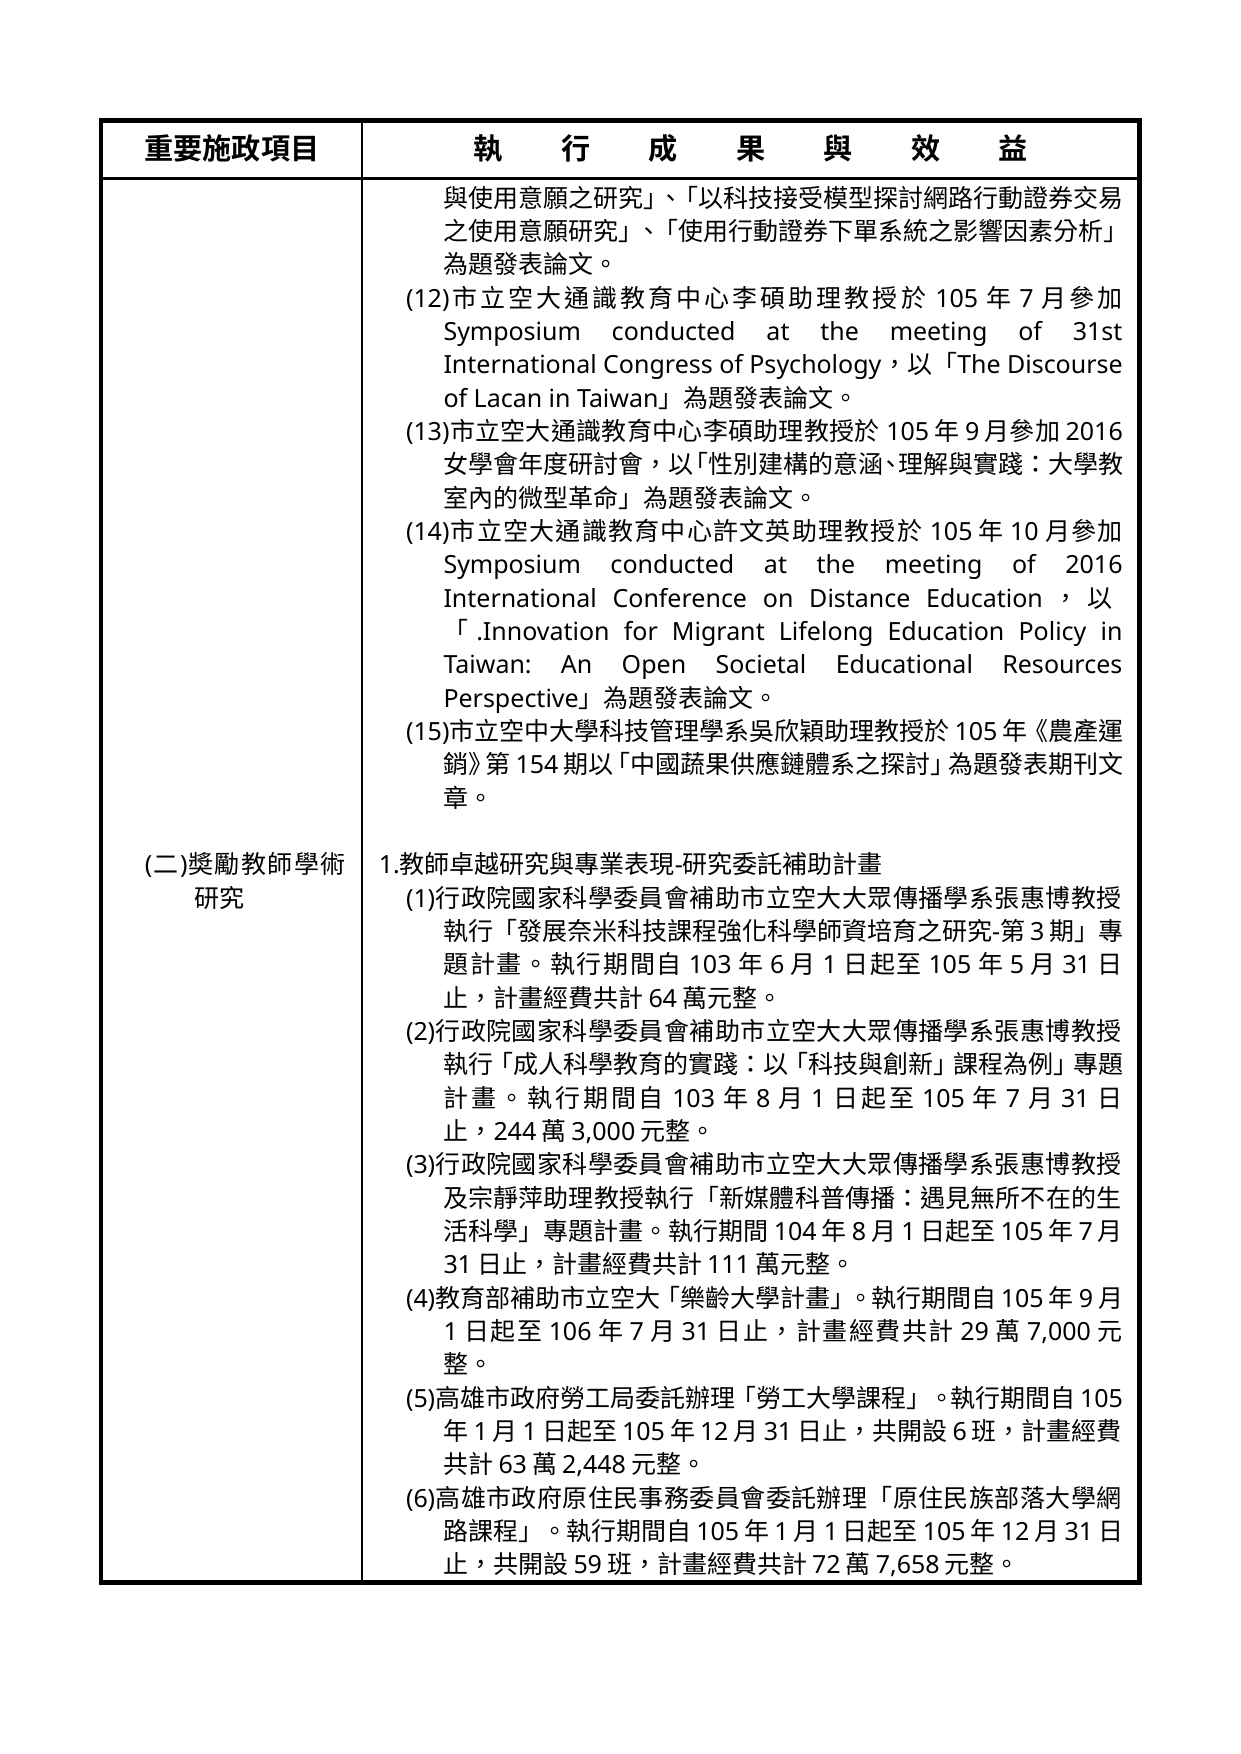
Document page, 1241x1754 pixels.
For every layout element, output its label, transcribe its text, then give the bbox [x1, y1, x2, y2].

table_cell 教學研究及訓輔 一、推動教務行政 (一)積極招生、拓展生源，持續推動終身學習與繼續教育理念，致力成為實用取向的幸福大學 (二)提升學生學習成效、健全教務行政 (三)規劃審議優質課程 (四)設置認證課程 (五)辦理教師專業成長研習活動 二、提升奬勵研究 (一)城市相關議題業務 (二)奬勵教師學術研究 三、製作遠距教學媒體 (一)提升城市開放大學數位學習平台功能 (二)製作廣播教學節目 (三)教師自製網路課程 四、落實學生輔導 (一)輔導、補助及培植市立空大學生社團及各項自治組織 (二)學生輔導、諮商服務暨活動 (三)提供各項奬學金奬勵、輔助優異及特殊教育學生及提供工讀計畫保障弱勢族群受教權益 (四)推動志願服務工作 (五) 建立校友網絡，凝聚向心力，積極回饋母校 五、加強資訊安全管理 六、提升資訊服務品質 推廣教育計畫 籌辦各種職業訓練專班 其他教學及活動計畫 一、校務發展基金捐贈計畫 二、刊物編撰落實學校與學生間訊息傳遞 一般建築及設備計畫 一、教學樓環境節電工程 二、行政樓外牆及教學樓廁所校舍整修工程 伍、行政管理 一、提升人力資源管理 二、改善行政效能及服務品質 三、建立持續改善與品質保證機制 [103, 180, 361, 1580]
table_cell 1.訂定招生人數量化目標，定期檢核校務經營績效 近3年來，市立空大每學期在校學習學生人數由2,500多人成長至近2,800人，105-1學期更突破3,000人，高達3,106人。 105年整年（含104-2學期、104學年暑期、105-1學期）在校學習學生達6,980人。人數亦持續維持穩定成長中。 2.組織招生團隊，積極拓展招生業務 (1)共同參與高雄市政府各局處舉辦之大型活動，辦理招生宣導與設攤（如高雄燈會；馬拉松路跑活動；社會局全國志工運動會活動宣導設攤活動；移民署「高雄新移民節活動設攤宣導；各學系招生宣導活動（如接受電台專訪、傳播媒體營、企業教育訓練課程、社區各類活動）；收行銷學校、宣導招生之效益。 (2)105年7月積極參與高雄市警察局各單位「聯合勤教」以及警察局辦理相關里民活動宣導招生宣導，透過現場宣導與郵寄簡章海報及傳單方式，宣導對象約1,500警政人員及里民。 (3)透過市府四類發行、全市38區里長、各文教機構、各國營事業單位、加工出口區等管道函知本校招生訊息與招生網站連結。 (4)爭取免費之媒體宣傳，如行政院數位多媒體電子看板、經濟發展局商圈LED電視牆招生、社團FB臉書、LINE群組、大學聯招資訊網等單位之免付費招生行銷廣告。 (5)建置完成網路報名與現場報名雙軌服務機制，並運用有限預算，規劃每學期多元媒體招生策略，透過招生文宣品（簡章、海報、傳單）、大眾傳播媒體、夾報、電台節目專訪、車廂廣告、紅布條、新聞稿、網路等多元宣傳管道，配合招生說明會、記者會、活動宣傳等策略行銷本校。 (6)市立空大四成新生係由親友與在校生介紹而來，為獎勵熱心同學、師長及校友以個人為單位推薦親友至本校就讀，市立空大辦理「10克拉鑽石嘴」活動，推薦新生（有選課繳費者）達一定人數以上者，介紹人頒予「鑽石嘴獎」、「金嘴獎」、「銀嘴獎」、「有口皆碑」等獎項，推出以來，市立空大規劃之特色提袋與禮券等推薦獎，頗受學生歡迎。 (7)市立空大與陸軍步兵訓練指揮部於105年10月24假市立空大2樓會議室簽署「策略聯盟」合作備忘錄，鼓勵軍中袍澤進修以及推動軍中同仁終身學習，提升軍中素質。 (8)市立空大與高雄市原住民事務委員之「高雄市原住民族部落大學學程」合作備忘錄，凡修讀高雄市原住民族部落大學課程可扺修市立空大學分，修滿128學分即可取得市立空大文憑，目前部落大學105-1學期已有首位學員取得大學文憑，105-1學期共計有403位學生選修課程。 3.積極開發外縣市學生 市立空大學生八成以上為居住在大高雄地區的市民，積極開發外縣市學生亦是市立空大現階段招生策略，99年起開辦雲林班，102年度起開始開辦台東班課程，103年度開辦彰化班、南投班、屏東班，也於越南開設專班課程。 4.105年2月市立空大在越南同奈省辦理「企業分析與診斷實務高階管理精英越南班」，為響應配合政府新南向政策，市立空大積極擴大辦理境外班，105年11月至越南平陽省開設新的服務據點，以發揮本府在新南向政策中所扮演的教育發展功能。 1.落實期中預警，施測學習問卷，提高學習成效 (1)每學期對期中評量成績不及格之學生提出預警，輔以各學系進行輔導措施。 (2)針對每學期每一科目施測教師教學評鑑問卷以了解教師授課與課程品質的滿意程度，為學生提供學習自我反思與成效檢核，不僅供教師教學改進參考，亦提升教學績效、強化師生教學互動。105年8月統計最近一次教學問卷施測結果，教師教學滿意度平均分數為4.74分（總分5分）。 (3)為檢核畢業生學習成效，達成畢業時應具備之基本素養與核心能力，包括第一、第二暨暑期，每學年進行3次畢業生學習成效問卷施測，105年施測填答率均達8成以上。 2.簡化學生申辦文件流程，學籍檔案電腦化管理 學生各類校務相關證明文件均可透過網路下載表格，並提供現場、郵寄多元管道申辦服務。104年已完成全數學生學籍資料數位化作業。 1.因應學生及時勢需求，開設課程相當多元化、豐富化及實用性，俾落實城市終身學習的使命。 2.104年度(含104-2、104暑期、105-1學期)大、小面授開設526個班級，開設課程統計如下： (1)104-2學期開設232個班級，計有2,811個選課。 (2)104暑期開設69個班級，計有1,063個學生選課。 (3)105-1學期開設225個班級，計有3,106個學生選課。 為有效運用教學資源、擴展學生學習領域，提升學生就業競爭力並鼓勵學生有系統的修習跨領域特定課程，增加多元學習之機會，98-1學期起規劃設置「認證課程」，105年度認證課程選課數計有1,347人次。 1.105年2月21日(週日)辦理1場次教師專業成長研習活動--「教學資源分享與交流」，為推動市立空大教師透過教育部南區區域教學資源中心平台及教學資源，以提升教學、學習輔導品質及學生學習成效，本次研習計有教師(含部落大學教師)及行政人員約100人參加。 2.105年9月4日(週日)辦理1場次教師專業成長研習活動--「成人的學與教:教師的角色觀」，本次特邀請監察委員 蔡培村博士蒞校演講，本次研習計有教師(含部落大學教師)及行政人員約100人參加。 1.相關議題業務 (1)加入亞洲開放大學協會(AAOU)，以提升市立空大國際能見度及加強與其他國家學術機構之學術交流。 (2)市立空大於105年6月26日舉辦第九屆城市學學術研討會，邀城市學相關學者參加研討會並發表論文。 (3)邀請伊利諾理工學院Norman G. Lederman教授、Judith S. Lederman副教授、Selina L. Bartels助理教授與Gary M. Holliday助理教授於105年6月24日至6月26日舉辦工作坊及參訪交流，並針對有關科學教育及成人教育等相關議題學術互動，為本校師生帶來國際視野。 (4)105年10月31日至11月3日參加2016年第15屆亞洲大學校長論壇，透過參加本論壇，加速推動本校與國際接軌，瞭解目前成人教育與終身學習發展趨勢。 (5)市立空大學大眾傳播學系張惠博教授於105年6月26日參加第九屆城市學學術研討會以「成人科學教育的實踐：以“科技與創新”課程為例為題發表論文。 (6)市立空中大學通識教育中心高義展副教授於105年6月26日參加第九屆城市學學術研討會以「成人在職進修學習者自我導向學習、學習效益對於專案管理職能表現影響之研究-以專案管理課程學習經驗學生為例」為題發表論文。 (7)市立空中大學大眾傳播學系陳欣欣副教授於105年6月26日參加第九屆城市學學術研討會以「中高齡學生對「非同步遠距教學」與學習成長之研究：以高雄空大為例」為題發表論文。 (8)市立空中大學大眾傳播學系宗靜萍助理教授於105年6月26日參加第九屆城市學學術研討會以「解構網路學習曲線背後的意涵」為題發表論文。 (9)市立空中大學外國語文學系吳雪虹助理教授於105年6月26日參加第九屆城市學學術研討會以「城市文學的影響力」為題發表論文。 (10)市立空中大學法政學系王重陽兼任教師於105年6月26日參加第九屆城市學學術研討會以「新中國的海洋意識發展與影響之研究」為題發表論文。 (11)市立空大科技管理學系吳欣穎助理教授於105年6月參加樹德科技大學研討會以「消費者對電子證券下單系統的信任、認知與使用意願之研究」、「以科技接受模型探討網路行動證券交易之使用意願研究」、「使用行動證券下單系統之影響因素分析」為題發表論文。 (12)市立空大通識教育中心李碩助理教授於105年7月參加Symposium conducted at the meeting of 31st International Congress of Psychology，以「The Discourse of Lacan in Taiwan」為題發表論文。 (13)市立空大通識教育中心李碩助理教授於105年9月參加2016女學會年度研討會，以「性別建構的意涵、理解與實踐：大學教室內的微型革命」為題發表論文。 (14)市立空大通識教育中心許文英助理教授於105年10月參加Symposium conducted at the meeting of 2016 International Conference on Distance Education，以「.Innovation for Migrant Lifelong Education Policy in Taiwan: An Open Societal Educational Resources Perspective」為題發表論文。 (15)市立空中大學科技管理學系吳欣穎助理教授於105年《農產運銷》第154期以「中國蔬果供應鏈體系之探討」為題發表期刊文章。 1.教師卓越研究與專業表現-研究委託補助計畫 (1)行政院國家科學委員會補助市立空大大眾傳播學系張惠博教授執行「發展奈米科技課程強化科學師資培育之研究-第3期」專題計畫。執行期間自103年6月1日起至105年5月31日止，計畫經費共計64萬元整。 (2)行政院國家科學委員會補助市立空大大眾傳播學系張惠博教授執行「成人科學教育的實踐：以「科技與創新」課程為例」專題計畫。執行期間自103年8月1日起至105年7月31日止，244萬3,000元整。 (3)行政院國家科學委員會補助市立空大大眾傳播學系張惠博教授及宗靜萍助理教授執行「新媒體科普傳播：遇見無所不在的生活科學」專題計畫。執行期間104年8月1日起至105年7月31日止，計畫經費共計111萬元整。 (4)教育部補助市立空大「樂齡大學計畫」。執行期間自105年9月1日起至106年7月31日止，計畫經費共計29萬7,000元整。 (5)高雄市政府勞工局委託辦理「勞工大學課程」。執行期間自105年1月1日起至105年12月31日止，共開設6班，計畫經費共計63萬2,448元整。 (6)高雄市政府原住民事務委員會委託辦理「原住民族部落大學網路課程」。執行期間自105年1月1日起至105年12月31日止，共開設59班，計畫經費共計72萬7,658元整。 2.歷年獲補助研究計畫、期刊論文發表統計表如下： 表1 歷年獲補助研究計畫統計表 表2 歷年期刊、論文發表篇數統計表 105年3月及9月出版《城市學學刊》第七卷第一期及第七卷第二期，共收錄7篇通過雙向匿名審查研究論文。 1.提供親和易用的數位學習平台，並每年進行平台系統升級，使教師教學模式更為多元，學生學習更為便利。 2.為鼓勵教師多運用平台進行教學，提高教師之教學效率，並加強與學生之互動性，訂有「高雄市立空中大學運用教學平台融入教學獎勵實施要點」，針對平台使用成績優良之教師給予獎勵。 1.105年度（包含104學年度第2學期暨105學年度第1學期）廣播教學節目系委託專業人員錄製，其概況如下： (1)104學年度第2學期新錄製10科目，共450講次。 (2)105學年度第1學期新錄製11科目，共504講次。 2.廣播教學委託播放 高雄廣播電台：FM94.3兆赫、AM1089千赫，每週共播出43節。 3.為確保媒體教學節目製作之品質，訂有「高雄市立空中大學媒體教學節目帶審查要點」，聘請專家學者定期審查本校教學節目帶，據以作為改進依據。 1.學校提供錄製設備和購置錄製軟體，教師自行錄製網路課程，105年度（包含104學年度第2學期、104學年度暑期暨105學年度第1學期）錄製情形如下： (1)104學年度第2學期新錄製68科目，共3,060講次。 (2)104學年度暑期新錄製16科目，共576講次。 (3)105學年度第1學期新錄製72科目，共3,330講次。 2.為確保教師自製教學節目之製作品質，特訂有「高雄市立空中大學網路課程錄製注意事項」，並隨時稽核自製教學節目，以確保品質之一致性。 1.傳承社團服務精神 輔導學生成立各類社團，現校內計有25個社團、6個系學會之學生自治團體，除提供同學情誼交流、服務奉獻的平台，於104-2學期(105年2月21日)及105-1學期(9月4日)新生開學典禮辦理「社團博覽會」，提供社團招募新血契機，確保社務永續發展，亦展現成人學生社團經營的活力與資源，有效降低遠距教學所產生的疏離感及中斷學習比例。為增進學生自治團體與學校良好互動，提升幹部團隊經營與領導能力，協助新手幹部對社團事務駕輕就熟，讓新、舊任幹部得以傳承經驗，於105年10月12日辦理「學生團體幹部成長研習營」活動，計有學生團體幹部計80位參加，活動中並邀請曾祈全老師主講「不設限的人生!…談快樂的原動力」。於教學大樓設有社團辦公室，提供社團活動討論、會議舉行等場地運用。 2.辦理第17任學生代表選舉 於105年6月18、19日完成第17任學生代表選舉暨105學年度六學系系學會會長選舉，透過公平公開選舉，拔擢熱心公益學生擔任自治幹部，服務師生，涵泳領導統御，並參與校務規劃、活動辦理及班級經營，共謀學校與學生福祉。。 3.補助社團經營，培植人才與實踐力 市立空大輔導學生組織成立各類社團，並提供經費補助，協助社團活動辦理及社務運作，以凝聚社員向心力和認同，促進社團人才培力，確保社務永續發展。105年計有社團與學系辦理13場次活動接受經費補助，補助金額共計5萬4千多元。 辦理多元校園活動，豐富學生校園生活與體驗 1.落實性別平權，強化學生性別意識 於105年3月5日至11日婦女節前後一週，於教學樓進行性平教育宣導，藉由師生填寫「提升性別平等EQ」有獎徵答問卷，協助師生瞭解多元性別概念，學習尊重不同性別的差異，減低性別角色刻板化，並對性騷擾、性侵害培養正確應變知識。 2.辦理生命教育講座，落實全人生命關懷理念 於105年「生命教育座談會」於3月6日上午在教學樓微型國際會議廳舉行，邀請畢業校友表演藝術工作者暨樹德人類性學研究所碩士班研究生莊岳靈、三凡生技研發營運長暨義守大學外聘企業講師李衡昌，分享堅持想法，持續努力，達成目標的生命故事。 3.辦理「幸福學習~讚豐收」104學年度畢業典禮 於7月24日舉辦104學年度畢業典禮活動，由高雄市政府楊秘書長明州代表市長蒞校祝賀，本次活動特別結合豐收及原住民色彩兩大元素，以「慶讚豐收」為主題，為畢業生們營造一場慶賀學習之路成果豐碩的畢業典禮。為期勉畢業生，特別邀請《賽德克•巴萊》男主角，同時為台灣基督長老教會福山教會傳道人的林慶台牧師，為畢業生進行畢業賀詞，林牧師以自身人生道路上遇到的種種經歷向畢業生們分享人生經驗，勉勵每位畢業生都能成為自己生命戰場上的獵人，豐收勝利戰果。 4.辦理攜手20 Together「校友千人回娘家、空大辦桌慶團圓」活動 為慶祝創校20週年，市立空大與校友總會於105年12月17日晚間在校園廣場，席開132桌舉辦攜手20 Together「校友千人回娘家、空大辦桌慶團圓」活動，千人校友盛況空前，市長陳菊並到場致意，多位民意代表、各界貴賓都到場祝賀；市立空大年紀最長的百歲人瑞校友趙慕鶴、廣播金鐘獎得主校友黃美娟，以及第一屆、第二屆傑出校友都揪團回娘家，展現空大團結力，延續傳承空大情。 5.連結南區銀髮人才資源中心，建構長青族人力資源運用平台 勞動部高屏澎東分署於105年3月10日蒞臨市立空大介紹南區銀髮人才資源中心，本活動係配合勞動部南區銀髮人才資源中心於105年正式營運，為服務55歲以上民眾、退休及屆退前一年民眾、事業單位等一個活絡銀髮人才運用的平台。 6.辦理心理師駐校諮商服務 為紓緩成人學生角色衝突、時間管理、學習障礙等壓力，市立空大聘請專業諮商心理師，於大面授日依學生所需預約時段，個別提供專業心理諮詢服務。統計105年度服務師生共計11人次。 7.實施「幼兒伴讀」活動計畫 提供單親家庭、新住民、低收入戶等弱勢成人學生，於每月一次大面授需要帶著子女返校上課時，安排其子女在校免費參加由「志工團」規劃的各項才藝活動，達成親子共學效益。 8.課業諮詢導師時間，俾利成人學生請益與課業討論 提供一對一的課業諮詢導師時間，學生亦可利用授課教師電子郵件、校內分機，俾以方便學生請教老師課業問題，協助成人學生面授時間以外之課業諮詢。市立空大遠距教學所運用iLMS整合式數位學習平台亦提供師生間、同儕間課業討與資訊互動之學習空間。 重視中高年齡及弱勢族群就學權益，提供特殊生學雜費減免優惠，實 現受教機會均等理念 市立空中大學就學費用減免對象除原65歲以上國民、原住民、低收入戶、中低收入戶、身心障礙者暨子女入學者、特殊境遇家庭之子女等多類學生。統計105年度就學費用減免優惠金額達1061萬元；共補助1292人次；占105年學雜費收入的二成（21.1％）。 2.獎學金、助學金及工讀生業務辦理情形成果如下： (1)為獎勵市立空大傑出成就或特殊學習學生，協助學生在學習路上增進榮譽感，輔導處訂定「傑出成就獎學金」、「特殊貢獻及特殊事蹟獎學金」、「身心障礙學生本人之身心障礙獎學金」、「身心障礙子女入學者之身心障礙子女獎學金」、「原住民獎學金」、「客語能力認證數位化初級考試合格獎學金」等各類學生獎學金申請，經學生輔導委員會審議，105年度計有29人獲得各類獎學金。 (2)為鼓勵學生利用課餘時間學習行政工作技巧及學術研究相關知能，以增進學生就業力及服務學習精神，本校提供服務學習工讀及研究學習工讀之機會，並得以近身機會習得師長做學問之方法與經驗，105年各學期約計有40位學生獲得工讀助學機會。自105年度起執行學生兼任助理學習與勞動權益保障加保作業，簽訂勞動契約。 3.105年度接受教育部委託開辦104-2學期、105-1學期樂齡大學，提供中高齡者多元學習管道，學員人數每期約計50位。 1.105年度市立空大圖書志工陳秀印獲頒教育部105年教育業務志願服務獎勵績優志工銀質獎；圖書志工李潔凌、劉紋卉獲頒教育部105年教育業務志願服務獎勵績優志工銅質獎。 2.105年度市立空大圖書志工李潔凌、吳善如、鄭玉珍、吳章琦4人通過「志願服務榮譽卡」申請。 3.鼓勵市立空大志工參與基礎暨專業訓練，取得志願服務手冊;105年協助本校志工33人加保志工意外團體保險，提供志工值勤保障。 4.為響應623公共服務日及增進公教員工體驗與瞭解志願服務內涵，充分與社區結合，投入社會關懷服務，並透過志工服務的過程，藉以推展全市愛護與親近鄉土、珍愛家園的環保概念及建立社會責任感，特別辦理「623公共服務日-清淨家園一起來」活動，參加人數約30人。 1.成立六學系「系友會」，形同母校後盾 為強化校友效能，展現校友實力與能量，自105年度起，由市立空大與「校友總會」合作，有系統、有組織地協助六學系陸續成立「系友會」。 2.辦理校友回娘家，連結校友情誼 於市立空大建校20週年機會，擴大辦理校友大會師活動-攜手20 Together「校友千人回娘家、空大辦桌慶團圓」活動，邀請校友返校見證母校的成長與茁壯，一同找回空大人的回憶。 3.發行「校友證」，召喚校友歸隊 105年12月正式發行「校友證」，提供多元特約商家消費優惠服務，邀請校友續享母校資源，也重新聯結校友與母校情誼；透過領取校友證機會，更新與建置校友人才資料庫，以便了解我空大校友所蘊藏的人才資源能量，進而有效運用。 1.市立空大於105年7月21日通過「ISO 27001：2013」資訊安全管理標準之續評驗證作業，以確保ISO27001證書之有效性。 2.開設資安講習課程，加強教職員資訊安全教育訓練。 1.市立空大於105年10月更新校務系統伺服器主機、資料庫伺服器主機，以提升伺服器主機效能。 2.市立空大於105年11月更新教學大樓之無線網路基地台13台，以提升無線網路之傳輸速度與接收訊號強度，解決角落無線網路信號較弱問題。 3.市立空大於105年12月更新圖書館之無線網路基地台9台，以改善無線網路收訊不佳問題。 1.104學年度第2學期及105學年度第1學期辦理「轉任教育行政職系20學分班」、「轉任一般行政職系20學分班，共計20門課程，培訓學員1,046人次，協助公務人員培養第二專長。 2.104學年度第2學期、104學年度第3學期及105學年度第1學期於屏東監獄、高雄女子監獄等開設9班次學員176人次。 3.104-2、104-3、105-1學期開設南投、彰化、雲林、屏東及台東等地區開設共125門課程，共計1,916人次選課。 4.104-21、105-23期接受本府勞工局勞工大學委辦開設6門課程，培訓學員192人次。 5.104-2、104學年度暑期及105-1學期辦理「企業分析診斷實務高階管理精英」越南班，共計22門課程，共計293人次選課。 1.建置信用卡、匯款等多元捐款機制以擴展捐贈來源、鼓勵小額捐贈。 2.105年度捐贈收入計新台幣815,895元，結轉下年度229,000元，本年實收586,895元。 1.105年完成第19卷3期、第20卷1期，合計共6期校訊發行。 2.每學期印製「新生學習指南」，內含教務處有關規章及新生學習指引，並以問答方式解答各種學習疑難，藉以協助新生儘早瞭解與融入空中大學的學習方式。 教學樓空調系統改善工程已於105年10月3日驗收完畢，加裝17台具節能標章及環保標章分離式變頻冷氣，用以改善校園老舊耗電之空調系統，達節能減碳之效益。 行政樓外牆及教學樓廁所改善工程已於8月12日竣工，並於9月20日辦理驗收完畢，改善市立空大行政樓外牆及教學樓一樓廁所，保護行政樓原有結構，並美化校容，傳達意象與提昇建築物附加價值的效益，提供本校師生安全潔淨之校園環境。 1.辦理專任教師升等3人；新聘專任教師1人，聘任兼任教師288人次。 2.辦理職員記功7人次、嘉獎142人次、記過0人次、申誡0人次。 3.全校主管及職員參加性別主流化訓練比例達100%，且職員參加各類訓練實體與數位學習時數，均達到行政院人事行政總處規定40小時以上。 1.加強宣導說明提升行政效能及服務品質等法規或行政規則，並強化業務電子化功能，將人事相關法規（計126項）、及書表（計70項）及作業流程（計13項）電子化，並掛於網頁供教職員工使用。 2.於學校各項會議中宣導，包括校務會議、行政會議、校教師評審委員會、考績會、人事甄審會議等公開場合加以宣導中央或市府各項新訂或修正之人事法規，轉知同仁瞭解其制（訂）定或修正之背景意義，必要時並輔以郵件轉發，以維護同仁之權益。 3.市立空大相關性別平等委員會、校教評會、人事甄審會及考績委員會，均依照規定任一性別不得少於三分之ㄧ規定辦理。 1.市立空大之自我評鑑制度，其校務自我評鑑、學系自我評鑑（教學單位評鑑）及教學評鑑部分： （一）校務評鑑部分：市立空大100年接受財團法人高等教育評鑑中心基金會之校務評鑑，依據評鑑結果，於102年11月14日完成校務追蹤評鑑，評鑑結果於103年6月公布，全數獲得通過。106年5月即將再次接受高教評鑑中心實地訪評，除成立校務評鑑工作小組、召開自我評鑑指導委員會、校內行政會議討論、舉辦校務自我評鑑工作坊，並於今年聘請五位校外專家蒞校進行校務自我評鑑實地訪評，進行各評鑑項目總檢視，並獲得外聘委員肯定，各項目均獲通過，現仍持續積極準備106年校務評鑑工作事宜。 （二）教學評鑑：於每學期期末施測，其評鑑結果將做為教師教學改進之依據。 （三）通識教育及學系評鑑：於通過校務評鑑之後，另將於105年5月首次接受高等教育評鑑中心通識教育暨學系評鑑。面對105年度之通識教育暨學系評鑑，規劃辦理各項自我評鑑與改善措施，新修訂自我評鑑實施辦法、新設校級自我評鑑指導委員會、各受評單位成立自我評鑑工作小組，並透過每月行政會議、評鑑專題演講、自我評鑑指導委員會、自我評鑑工作坊、各受評單位系務或中心會議、各受評單位自我評鑑工作小組會議、邀請內外部委員進行兩階段自我評鑑實地訪評等措施，持續精進通識教育與學系評鑑項目內涵，並永續的自我改善，以確保教學品質與學生學習成效不斷改進與提升。各受評單位之評鑑結果共計2系通過，另有5受評單位有條件通過。 [363, 180, 1137, 1580]
table_header 重要施政項目 [103, 123, 361, 177]
table_header 執 行 成 果 與 效 益 [363, 123, 1137, 177]
